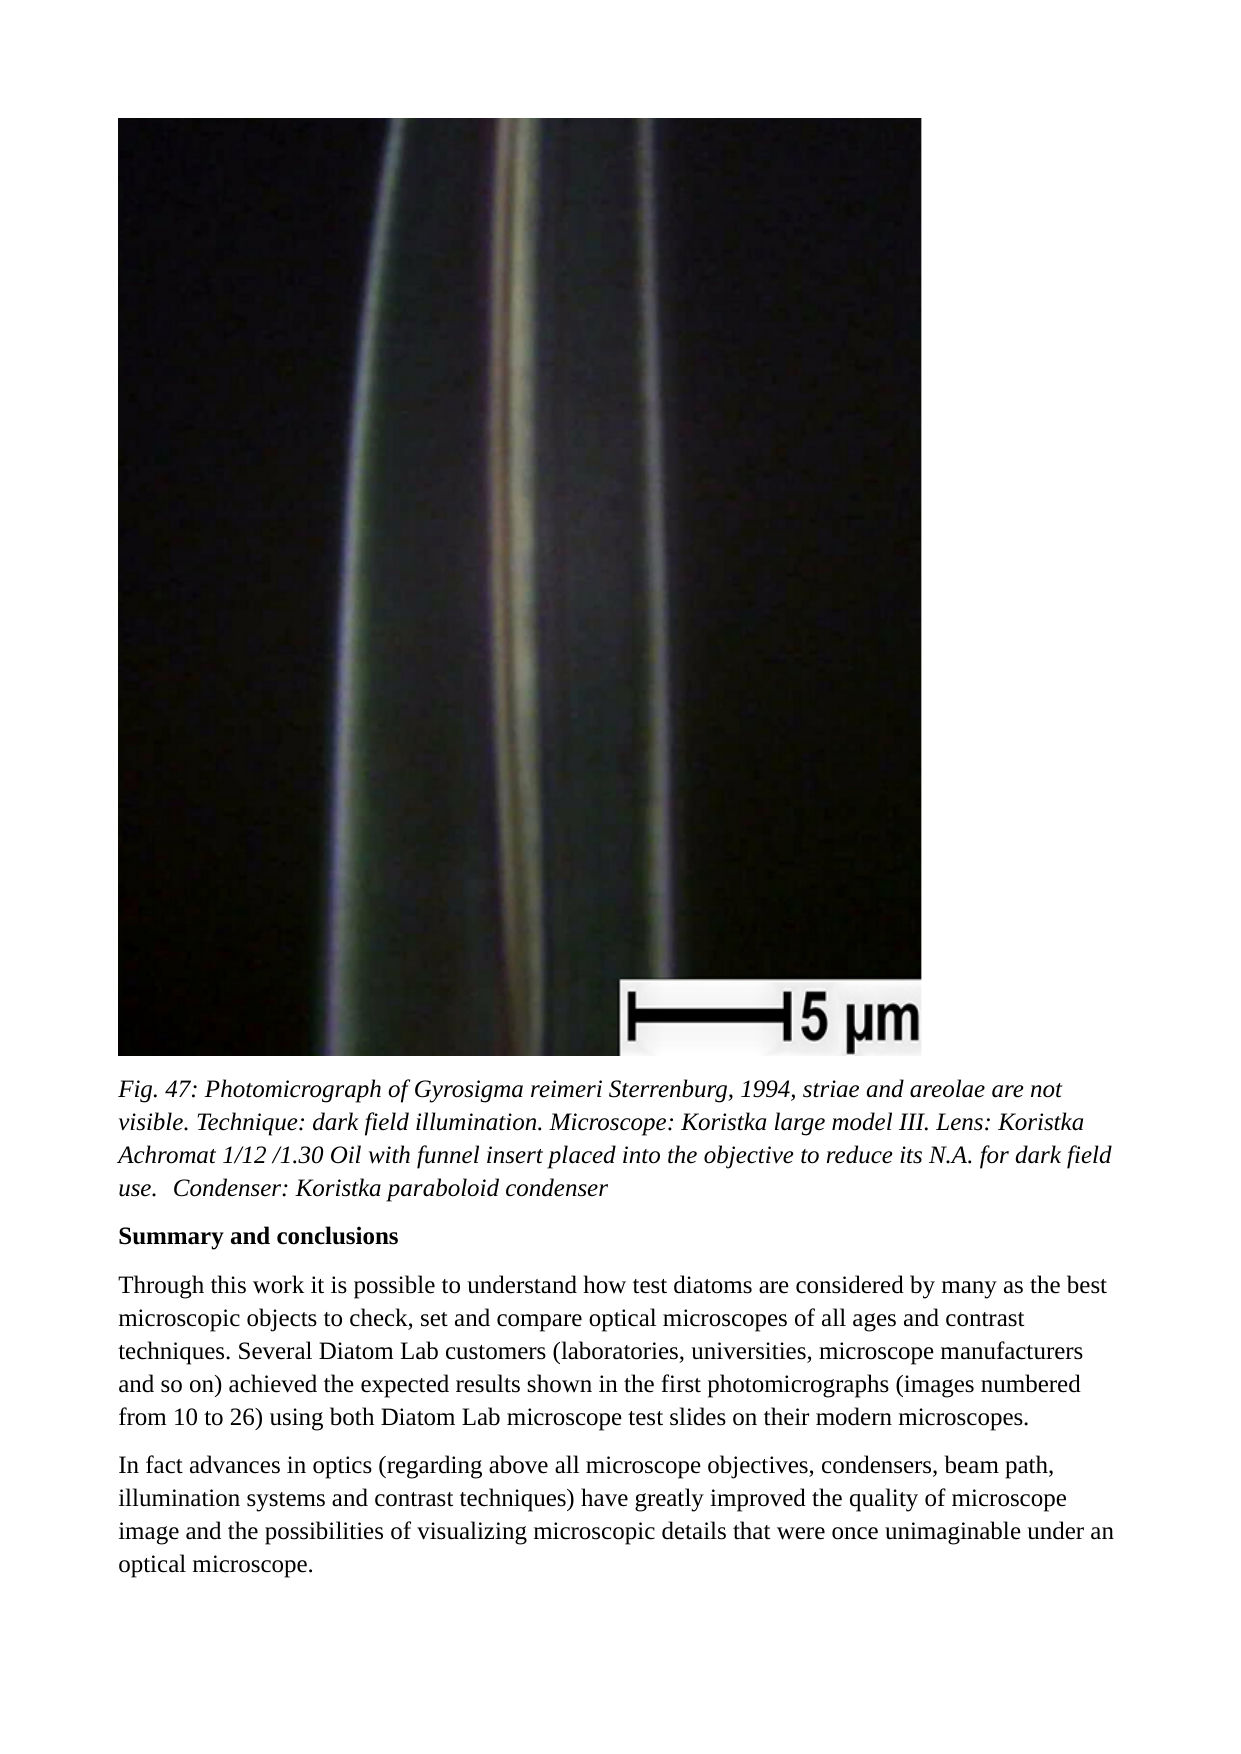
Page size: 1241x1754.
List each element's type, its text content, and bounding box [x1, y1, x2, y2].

subtitle Summary and conclusions [118, 1221, 1122, 1250]
text Fig. 47: Photomicrograph of Gyrosigma reimeri Sterrenburg, 1994, striae and areolae are not visible. Technique: dark field illumination. Microscope: Koristka large model III. Lens: Koristka Achromat 1/12 /1.30 Oil with funnel insert placed into the objective to reduce its N.A. for dark field use. Condenser: Koristka paraboloid condenser [118, 1074, 1122, 1202]
text In fact advances in optics (regarding above all microscope objectives, condensers, beam path, illumination systems and contrast techniques) have greatly improved the quality of microscope image and the possibilities of visualizing microscopic details that were once unimaginable under an optical microscope. [118, 1450, 1122, 1578]
picture [118, 118, 922, 1056]
text Through this work it is possible to understand how test diatoms are considered by many as the best microscopic objects to check, set and compare optical microscopes of all ages and contrast techniques. Several Diatom Lab customers (laboratories, universities, microscope manufacturers and so on) achieved the expected results shown in the first photomicrographs (images numbered from 10 to 26) using both Diatom Lab microscope test slides on their modern microscopes. [118, 1270, 1122, 1431]
